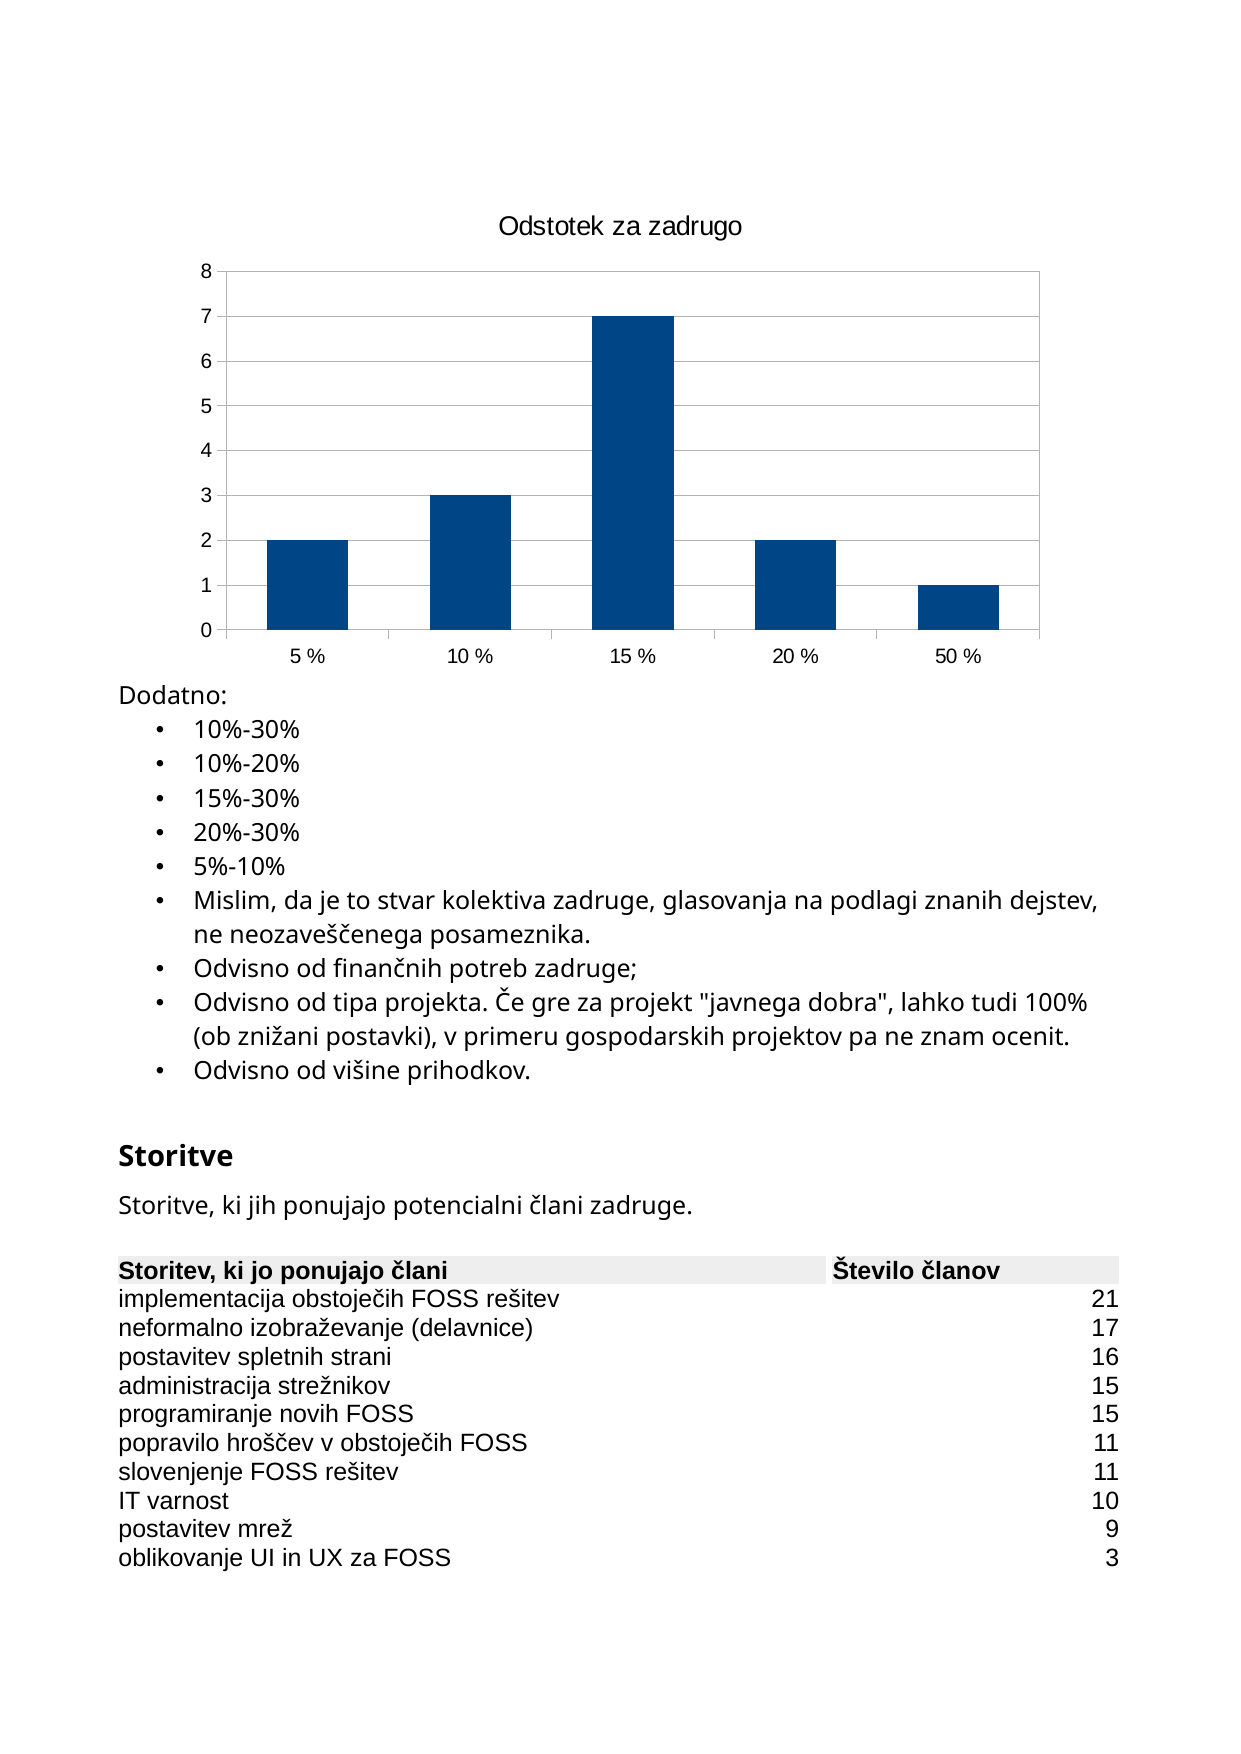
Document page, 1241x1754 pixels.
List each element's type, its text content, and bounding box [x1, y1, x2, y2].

table_cell neformalno izobraževanje (delavnice) [115, 1313, 829, 1342]
list Odvisno od tipa projekta. Če gre za projekt "javnega dobra", lahko tudi 100% (ob znižani postavki), v primeru gospodarskih projektov pa ne znam ocenit. [156, 984, 1122, 1053]
subtitle Storitve [118, 1135, 1122, 1175]
table_cell oblikovanje UI in UX za FOSS [115, 1543, 829, 1572]
list 15%-30% [156, 780, 1122, 814]
list Odvisno od finančnih potreb zadruge; [156, 951, 1122, 984]
table_cell postavitev spletnih strani [115, 1342, 829, 1371]
list 20%-30% [156, 814, 1122, 848]
table_cell administracija strežnikov [115, 1371, 829, 1399]
table_cell slovenjenje FOSS rešitev [115, 1457, 829, 1486]
table_cell 16 [829, 1342, 1122, 1371]
table_cell 11 [829, 1428, 1122, 1457]
table_cell postavitev mrež [115, 1515, 829, 1543]
list 10%-20% [156, 746, 1122, 780]
list 5%-10% [156, 848, 1122, 882]
table_cell IT varnost [115, 1486, 829, 1514]
table_cell 10 [829, 1486, 1122, 1514]
table_cell 11 [829, 1457, 1122, 1486]
list Odvisno od višine prihodkov. [156, 1053, 1122, 1087]
text Storitve, ki jih ponujajo potencialni člani zadruge. [118, 1188, 1122, 1222]
list 10%-30% [156, 712, 1122, 746]
table_cell 3 [829, 1543, 1122, 1572]
table_cell 21 [829, 1285, 1122, 1313]
table_cell popravilo hroščev v obstoječih FOSS [115, 1428, 829, 1457]
table_cell 9 [829, 1515, 1122, 1543]
table_cell implementacija obstoječih FOSS rešitev [115, 1285, 829, 1313]
table_cell 17 [829, 1313, 1122, 1342]
table_cell programiranje novih FOSS [115, 1400, 829, 1428]
table_cell 15 [829, 1400, 1122, 1428]
text Dodatno: [118, 186, 1122, 712]
list Mislim, da je to stvar kolektiva zadruge, glasovanja na podlagi znanih dejstev, ne neozaveščenega posameznika. [156, 882, 1122, 951]
table_cell 15 [829, 1371, 1122, 1399]
